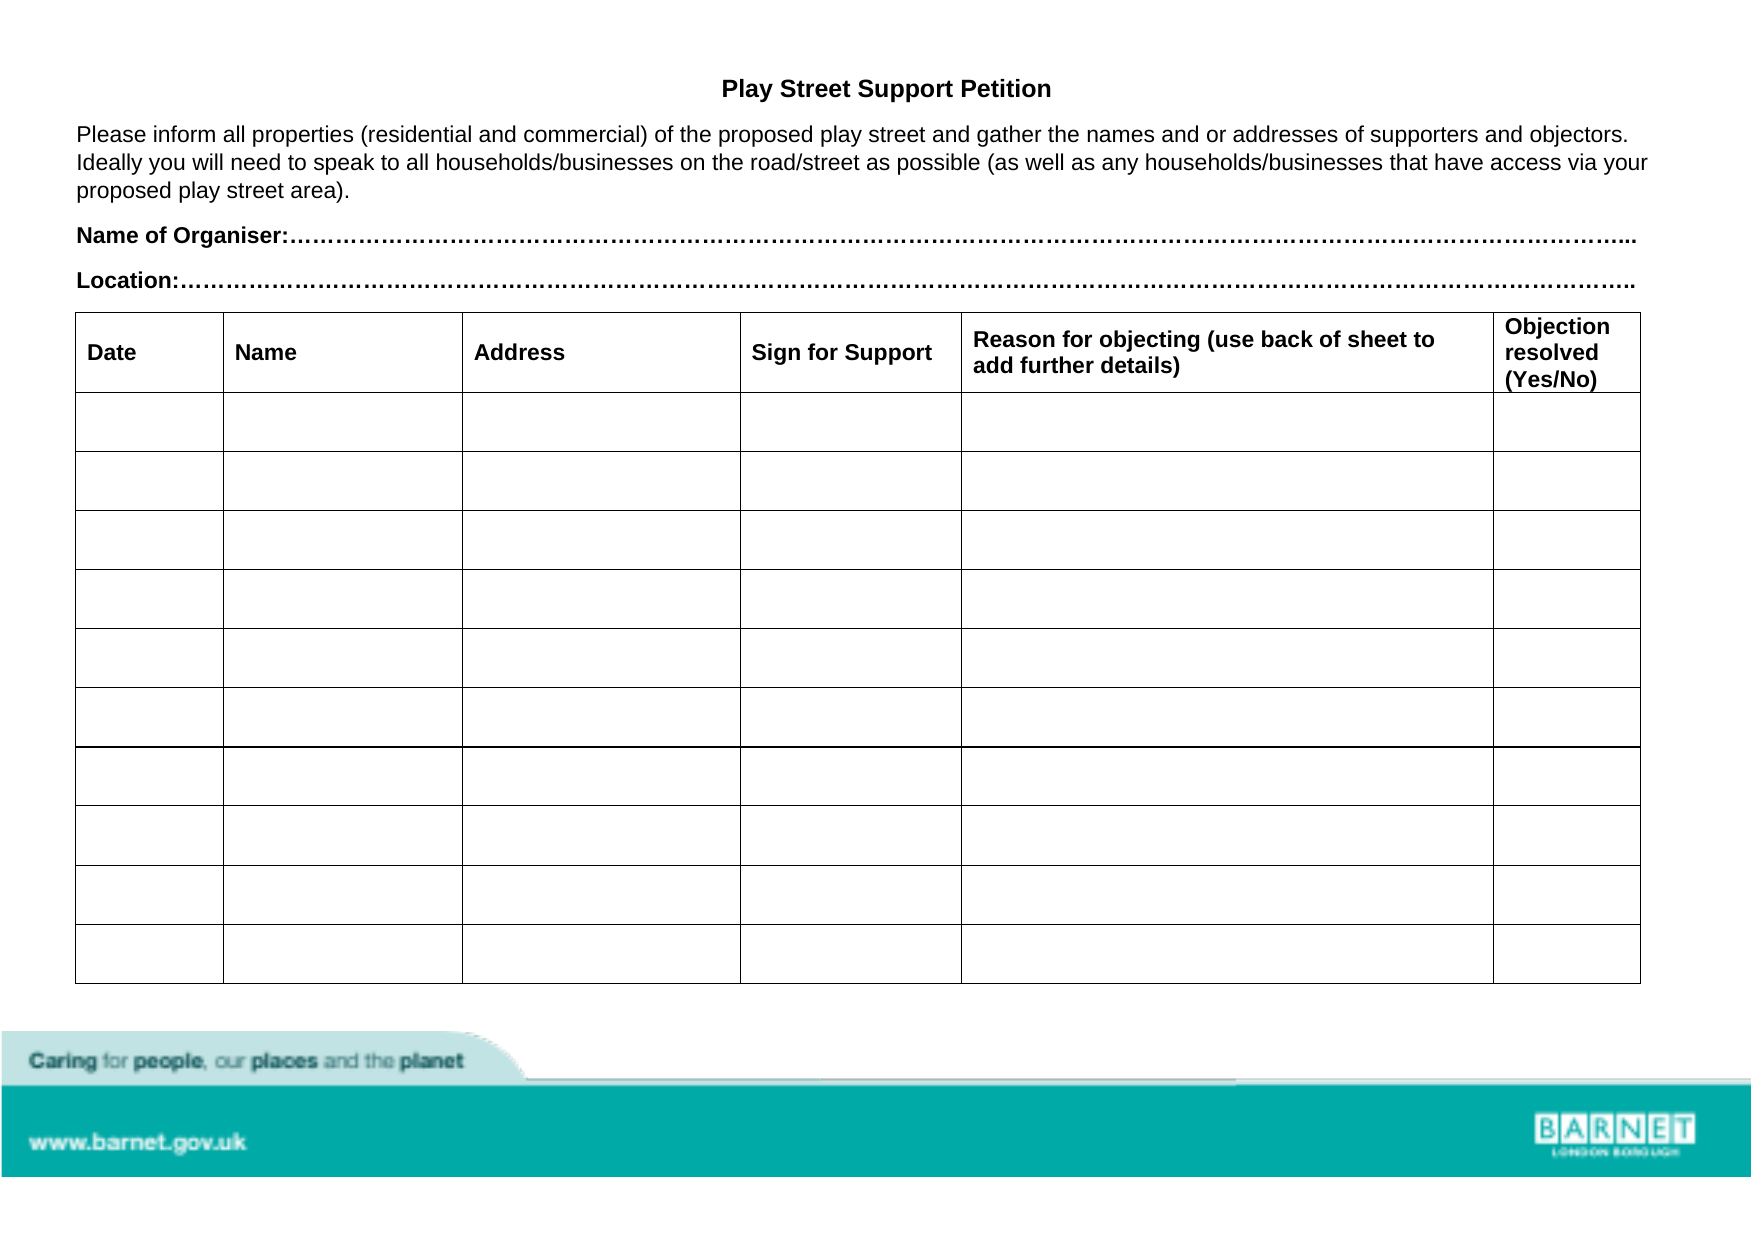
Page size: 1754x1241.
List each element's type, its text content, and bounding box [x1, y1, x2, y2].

table_cell [76, 452, 223, 510]
table_cell [962, 806, 1493, 864]
table_cell [962, 393, 1493, 451]
table_cell [224, 452, 462, 510]
table_cell [224, 688, 462, 746]
table_cell [741, 866, 961, 923]
table_header Objection resolved (Yes/No) [1494, 313, 1640, 392]
table_cell [224, 511, 462, 569]
table_cell [76, 688, 223, 746]
table_cell [224, 748, 462, 805]
table_cell [463, 511, 740, 569]
table_cell [1494, 511, 1640, 569]
table_cell [463, 866, 740, 923]
table_header Reason for objecting (use back of sheet to add further details) [962, 313, 1493, 392]
table_header Address [463, 313, 740, 392]
table_cell [76, 925, 223, 983]
table_cell [1494, 570, 1640, 628]
table_cell [962, 688, 1493, 746]
table_cell [76, 511, 223, 569]
table_cell [962, 570, 1493, 628]
table_cell [463, 452, 740, 510]
table_cell [962, 866, 1493, 923]
table_cell [463, 688, 740, 746]
text Location:……………………………………………………………………………………………………………………………………………………………………….. [76, 267, 1697, 293]
table_cell [76, 806, 223, 864]
table_cell [962, 629, 1493, 687]
table_cell [1494, 393, 1640, 451]
table_cell [741, 688, 961, 746]
table_cell [962, 452, 1493, 510]
table_cell [1494, 806, 1640, 864]
table_cell [76, 748, 223, 805]
table_cell [463, 925, 740, 983]
table_cell [463, 629, 740, 687]
table_cell [76, 570, 223, 628]
text Play Street Support Petition [76, 74, 1697, 103]
table_header Date [76, 313, 223, 392]
text Please inform all properties (residential and commercial) of the proposed play street and gather the names and or addresses of supporters and objectors. Ideally you will need to speak to all households/businesses on the road/street as possible (as well as any households/businesses that have access via your proposed play street area). [76, 121, 1697, 204]
table_cell [76, 393, 223, 451]
table_cell [463, 748, 740, 805]
table_cell [463, 806, 740, 864]
table_cell [1494, 688, 1640, 746]
table_cell [76, 629, 223, 687]
table_cell [224, 393, 462, 451]
table_cell [463, 570, 740, 628]
table_cell [224, 570, 462, 628]
table_cell [741, 806, 961, 864]
table_cell [1494, 925, 1640, 983]
table_cell [224, 806, 462, 864]
table_cell [741, 452, 961, 510]
table_cell [1494, 866, 1640, 923]
table_cell [1494, 748, 1640, 805]
table_cell [741, 748, 961, 805]
table_cell [962, 748, 1493, 805]
table_cell [741, 570, 961, 628]
table_cell [224, 925, 462, 983]
table_cell [463, 393, 740, 451]
table_cell [741, 393, 961, 451]
table_cell [76, 866, 223, 923]
table_cell [1494, 629, 1640, 687]
table_cell [741, 629, 961, 687]
table_header Sign for Support [741, 313, 961, 392]
table_cell [224, 629, 462, 687]
table_header Name [224, 313, 462, 392]
table_cell [224, 866, 462, 923]
table_cell [1494, 452, 1640, 510]
table_cell [962, 511, 1493, 569]
table_cell [741, 511, 961, 569]
text Name of Organiser:…………………………………………………………………………………………………………………………………………………………... [76, 222, 1697, 249]
table_cell [962, 925, 1493, 983]
table_cell [741, 925, 961, 983]
